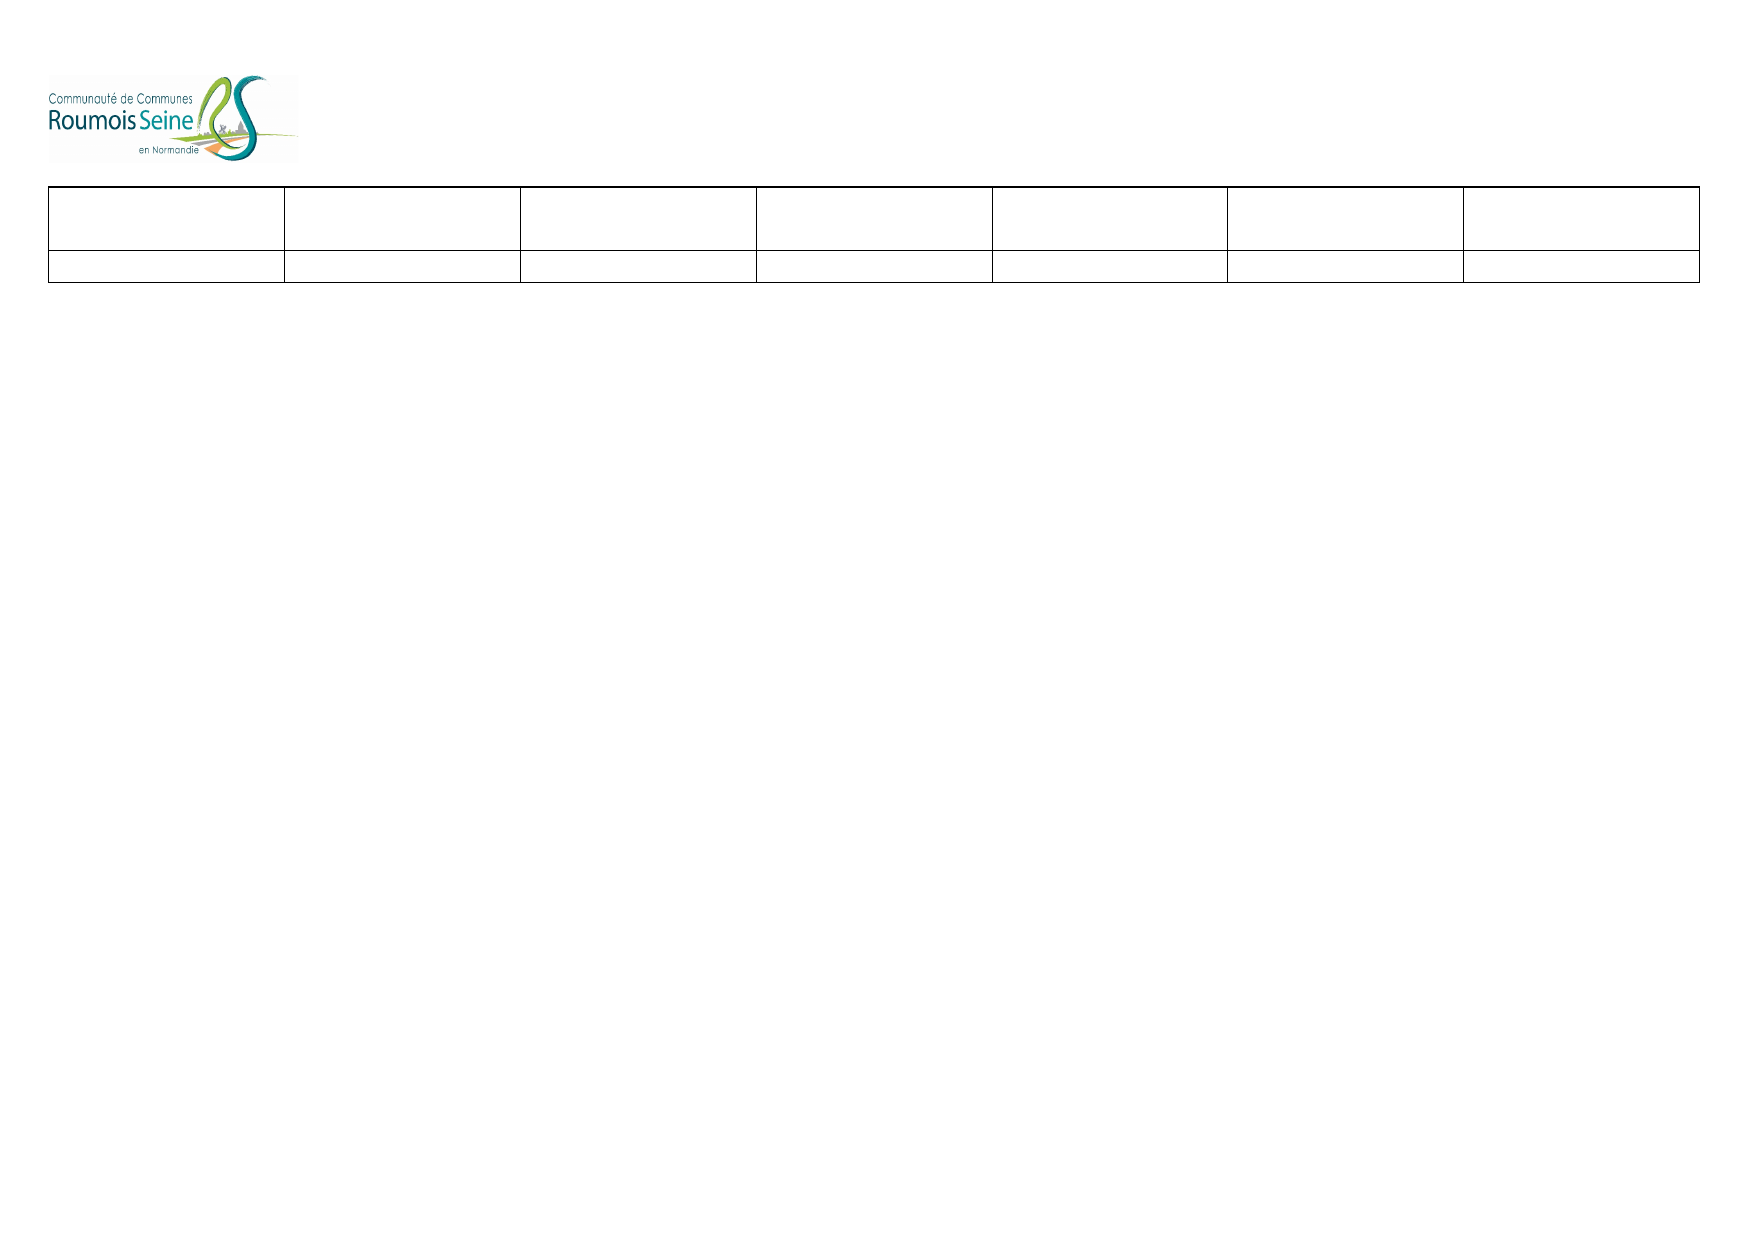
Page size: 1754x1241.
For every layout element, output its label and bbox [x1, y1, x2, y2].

table_cell [993, 188, 1227, 250]
table_cell [49, 188, 284, 250]
table_cell [757, 251, 992, 282]
table_cell [49, 251, 284, 282]
table_cell [993, 251, 1227, 282]
table_cell [521, 251, 756, 282]
table_cell [1464, 251, 1699, 282]
table_cell [1228, 188, 1463, 250]
table_cell [1464, 188, 1699, 250]
table_cell [1228, 251, 1463, 282]
table_cell [285, 188, 520, 250]
table_cell [285, 251, 520, 282]
table_cell [521, 188, 756, 250]
table_cell [757, 188, 992, 250]
